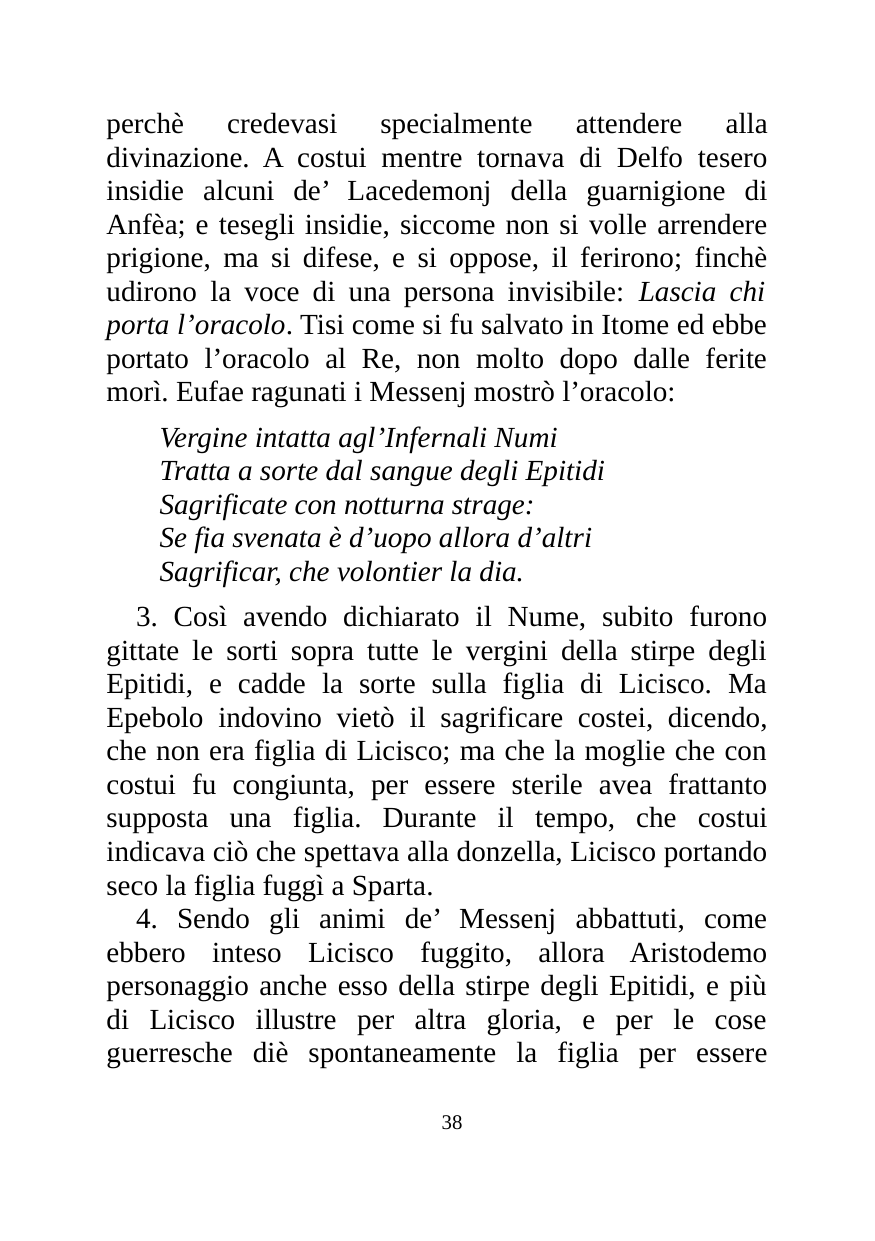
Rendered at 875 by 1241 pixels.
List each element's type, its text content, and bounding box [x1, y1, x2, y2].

text 4. Sendo gli animi de’ Messenj abbattuti, come ebbero inteso Licisco fuggito, allora Aristodemo personaggio anche esso della stirpe degli Epitidi, e più di Licisco illustre per altra gloria, e per le cose guerresche diè spontaneamente la figlia per essere [106, 901, 768, 1069]
text 3. Così avendo dichiarato il Nume, subito furono gittate le sorti sopra tutte le vergini della stirpe degli Epitidi, e cadde la sorte sulla figlia di Licisco. Ma Epebolo indovino vietò il sagrificare costei, dicendo, che non era figlia di Licisco; ma che la moglie che con costui fu congiunta, per essere sterile avea frattanto supposta una figlia. Durante il tempo, che costui indicava ciò che spettava alla donzella, Licisco portando seco la figlia fuggì a Sparta. [106, 599, 768, 901]
text perchè credevasi specialmente attendere alla divinazione. A costui mentre tornava di Delfo tesero insidie alcuni de’ Lacedemonj della guarnigione di Anfèa; e tesegli insidie, siccome non si volle arrendere prigione, ma si difese, e si oppose, il ferirono; finchè udirono la voce di una persona invisibile: Lascia chi porta l’oracolo. Tisi come si fu salvato in Itome ed ebbe portato l’oracolo al Re, non molto dopo dalle ferite morì. Eufae ragunati i Messenj mostrò l’oracolo: [106, 106, 768, 408]
text Vergine intatta agl’Infernali Numi Tratta a sorte dal sangue degli Epitidi Sagrificate con notturna strage: Se fia svenata è d’uopo allora d’altri Sagrificar, che volontier la dia. [159, 420, 768, 588]
